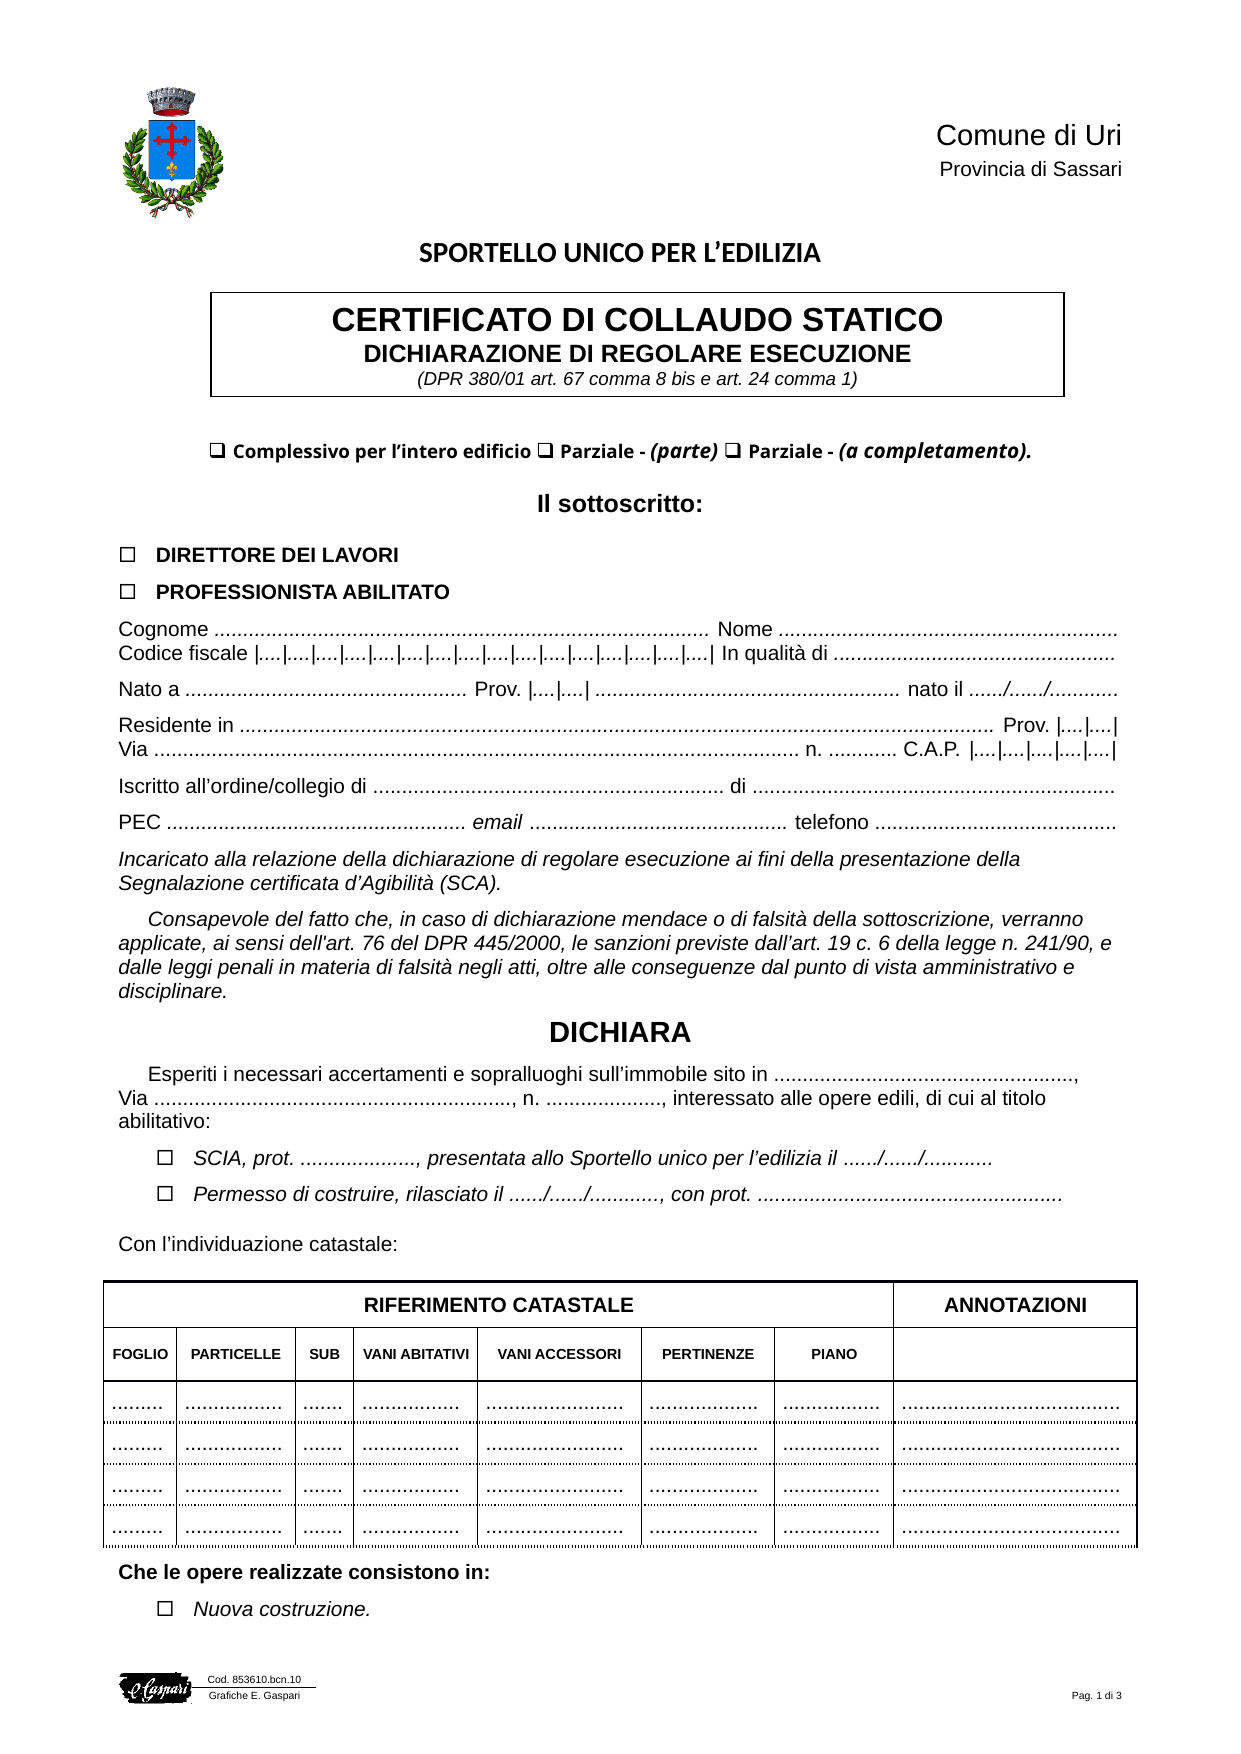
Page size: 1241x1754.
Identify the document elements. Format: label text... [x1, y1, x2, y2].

text Esperiti i necessari accertamenti e sopralluoghi sull’immobile sito in ...................................................., Via .............................................................., n. ...................., interessato alle opere edili, di cui al titolo abilitativo: [118, 1061, 1122, 1133]
table_cell ................. [775, 1382, 893, 1421]
table_cell SUB [296, 1328, 353, 1380]
table_cell ................. [775, 1504, 893, 1545]
subtitle SPORTELLO UNICO PER L’EDILIZIA [118, 234, 1122, 270]
table_cell ....... [296, 1382, 353, 1421]
text Residente in ................................................................................................................................... Prov. |....|....| Via ................................................................................................................ n. ............ C.A.P. |....|....|....|....|....| [118, 713, 1122, 761]
table_cell ................. [775, 1463, 893, 1504]
table_cell PIANO [775, 1328, 893, 1380]
table_cell ........................ [478, 1504, 641, 1545]
table_cell ...................................... [894, 1421, 1136, 1463]
table_cell ......... [104, 1382, 176, 1421]
table_cell ........................ [478, 1421, 641, 1463]
text Cognome ...................................................................................... Nome ........................................................... Codice fiscale |....|....|....|....|....|....|....|....|....|....|....|....|....|....|....|....| In qualità di ................................................. [118, 616, 1122, 664]
list SCIA, prot. ...................., presentata allo Sportello unico per l’edilizia il ....../....../............ [156, 1146, 1122, 1170]
table_cell ........................ [478, 1463, 641, 1504]
table_cell VANI ABITATIVI [354, 1328, 477, 1380]
table_cell ................. [177, 1504, 295, 1545]
table_cell ................. [354, 1382, 477, 1421]
text Comune di Uri [224, 118, 1122, 152]
text PEC .................................................... email ............................................. telefono .......................................... [118, 810, 1122, 834]
text Il sottoscritto: [118, 489, 1122, 518]
table_cell ...................................... [894, 1463, 1136, 1504]
table_cell [894, 1328, 1136, 1380]
table_cell ................... [642, 1421, 774, 1463]
text Consapevole del fatto che, in caso di dichiarazione mendace o di falsità della sottoscrizione, verranno applicate, ai sensi dell'art. 76 del DPR 445/2000, le sanzioni previste dall’art. 19 c. 6 della legge n. 241/90, e dalle leggi penali in materia di falsità negli atti, oltre alle conseguenze dal punto di vista amministrativo e disciplinare. [118, 907, 1122, 1003]
list Nuova costruzione. [156, 1596, 1122, 1621]
table_cell ...................................... [894, 1382, 1136, 1421]
table_header ANNOTAZIONI [894, 1283, 1136, 1327]
text Con l’individuazione catastale: [118, 1231, 1122, 1255]
table_cell ................. [354, 1463, 477, 1504]
table_cell ................. [177, 1463, 295, 1504]
table_cell ................. [177, 1382, 295, 1421]
table_cell PARTICELLE [177, 1328, 295, 1380]
list PROFESSIONISTA ABILITATO [118, 580, 1122, 604]
table_cell ................... [642, 1463, 774, 1504]
text Incaricato alla relazione della dichiarazione di regolare esecuzione ai fini della presentazione della Segnalazione certificata d’Agibilità (SCA). [118, 847, 1122, 894]
table_cell FOGLIO [104, 1328, 176, 1380]
table_cell ................... [642, 1382, 774, 1421]
picture [122, 87, 224, 219]
table_cell PERTINENZE [642, 1328, 774, 1380]
text Che le opere realizzate consistono in: [118, 1560, 1122, 1584]
table_cell ....... [296, 1463, 353, 1504]
text Provincia di Sassari [224, 157, 1122, 181]
table_cell ......... [104, 1504, 176, 1545]
table_cell ....... [296, 1421, 353, 1463]
table_cell ......... [104, 1421, 176, 1463]
table_header RIFERIMENTO CATASTALE [104, 1283, 893, 1327]
table_cell ................... [642, 1504, 774, 1545]
text Iscritto all’ordine/collegio di ............................................................. di ............................................................... [118, 774, 1122, 798]
table_cell ........................ [478, 1382, 641, 1421]
picture [118, 1672, 192, 1704]
list DIRETTORE DEI LAVORI [118, 543, 1122, 567]
table_cell ...................................... [894, 1504, 1136, 1545]
table_cell ................. [354, 1421, 477, 1463]
table_cell ......... [104, 1463, 176, 1504]
table_cell ................. [354, 1504, 477, 1545]
text DICHIARA [118, 1015, 1122, 1049]
text  Complessivo per l’intero edificio  Parziale - (parte)  Parziale - (a completamento). [118, 436, 1122, 464]
table_cell ....... [296, 1504, 353, 1545]
list Permesso di costruire, rilasciato il ....../....../............, con prot. ..................................................... [156, 1182, 1122, 1206]
table_cell ................. [775, 1421, 893, 1463]
table_cell ................. [177, 1421, 295, 1463]
text Nato a ................................................. Prov. |....|....| ..................................................... nato il ....../....../............ [118, 677, 1122, 701]
table_cell VANI ACCESSORI [478, 1328, 641, 1380]
